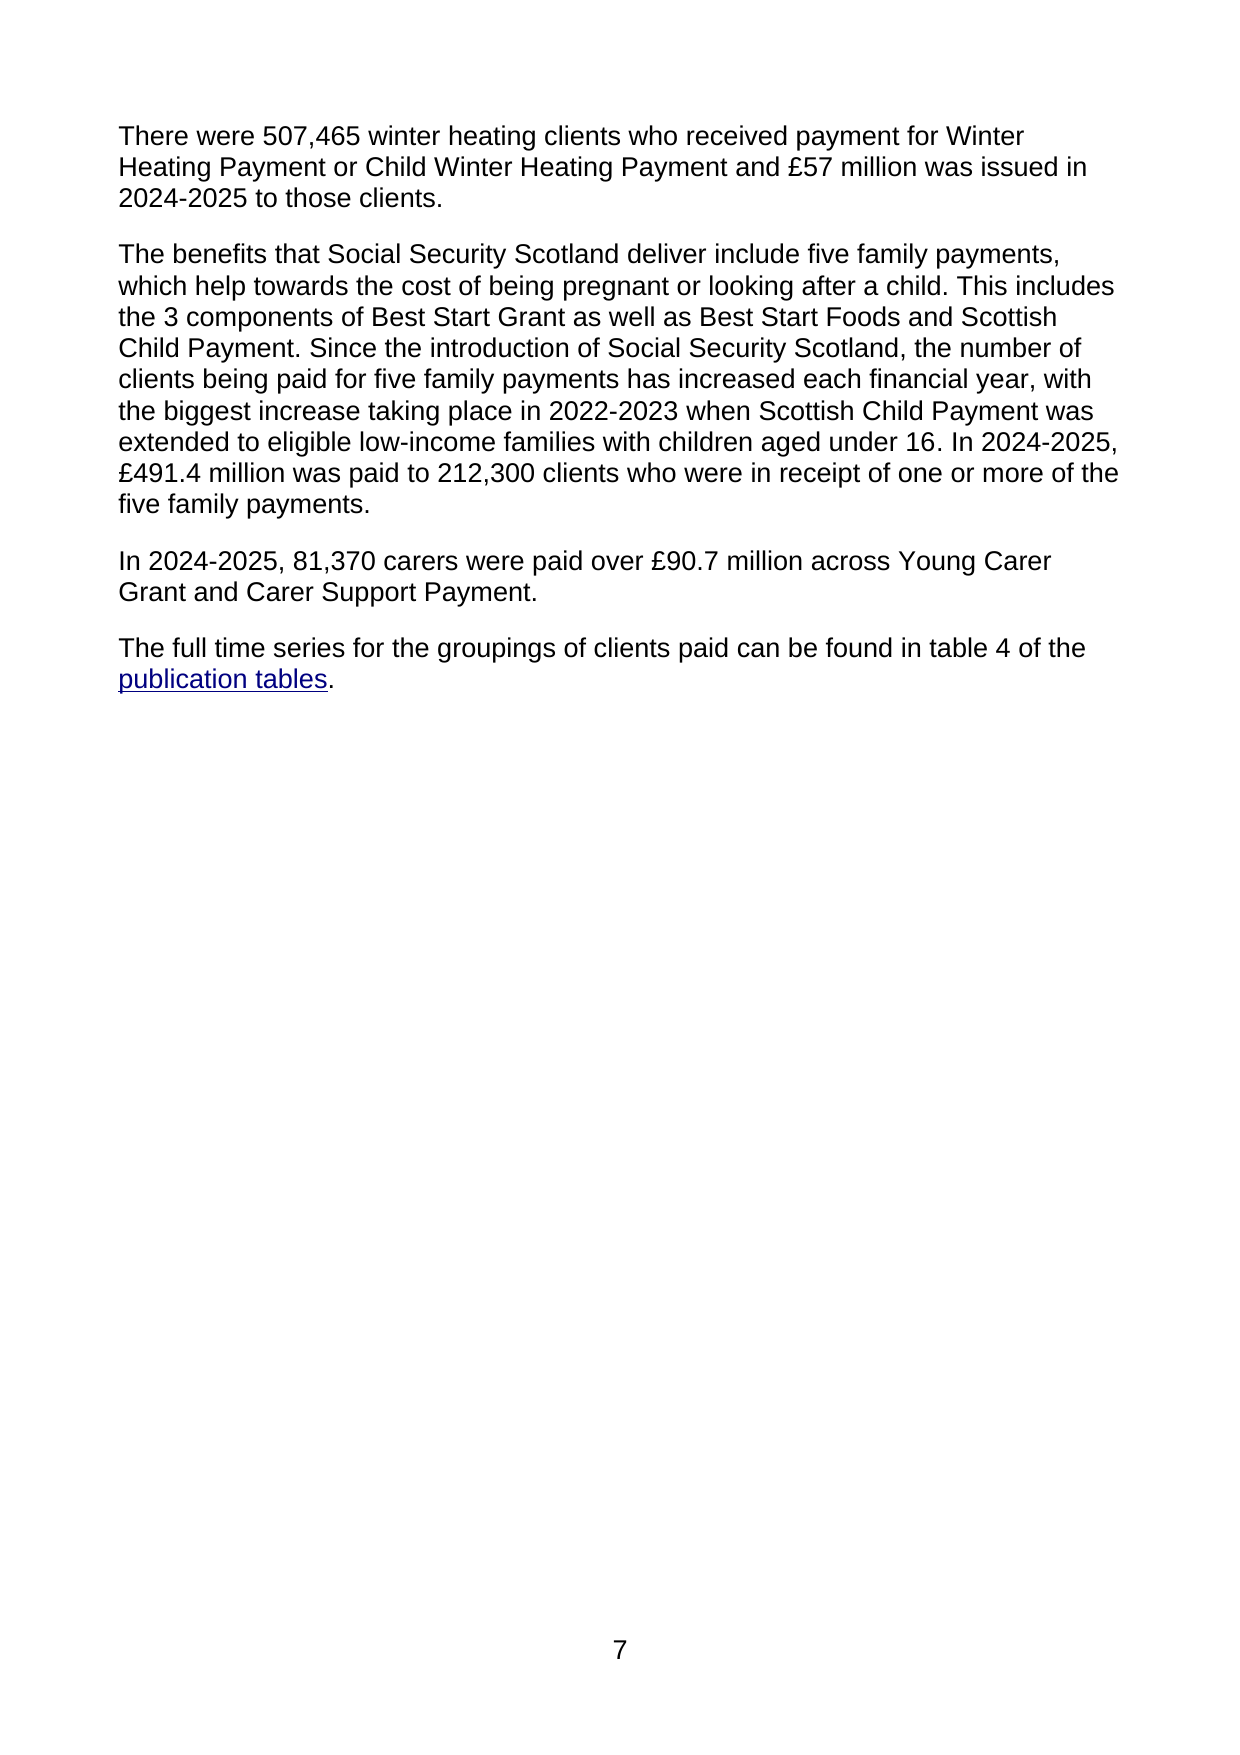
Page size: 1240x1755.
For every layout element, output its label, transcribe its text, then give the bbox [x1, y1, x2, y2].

text In 2024-2025, 81,370 carers were paid over £90.7 million across Young Carer Grant and Carer Support Payment. [118, 545, 1121, 607]
text There were 507,465 winter heating clients who received payment for Winter Heating Payment or Child Winter Heating Payment and £57 million was issued in 2024-2025 to those clients. [118, 120, 1121, 214]
text The full time series for the groupings of clients paid can be found in table 4 of the publication tables. [118, 632, 1121, 695]
text The benefits that Social Security Scotland deliver include five family payments, which help towards the cost of being pregnant or looking after a child. This includes the 3 components of Best Start Grant as well as Best Start Foods and Scottish Child Payment. Since the introduction of Social Security Scotland, the number of clients being paid for five family payments has increased each financial year, with the biggest increase taking place in 2022-2023 when Scottish Child Payment was extended to eligible low-income families with children aged under 16. In 2024-2025, £491.4 million was paid to 212,300 clients who were in receipt of one or more of the five family payments. [118, 239, 1121, 520]
